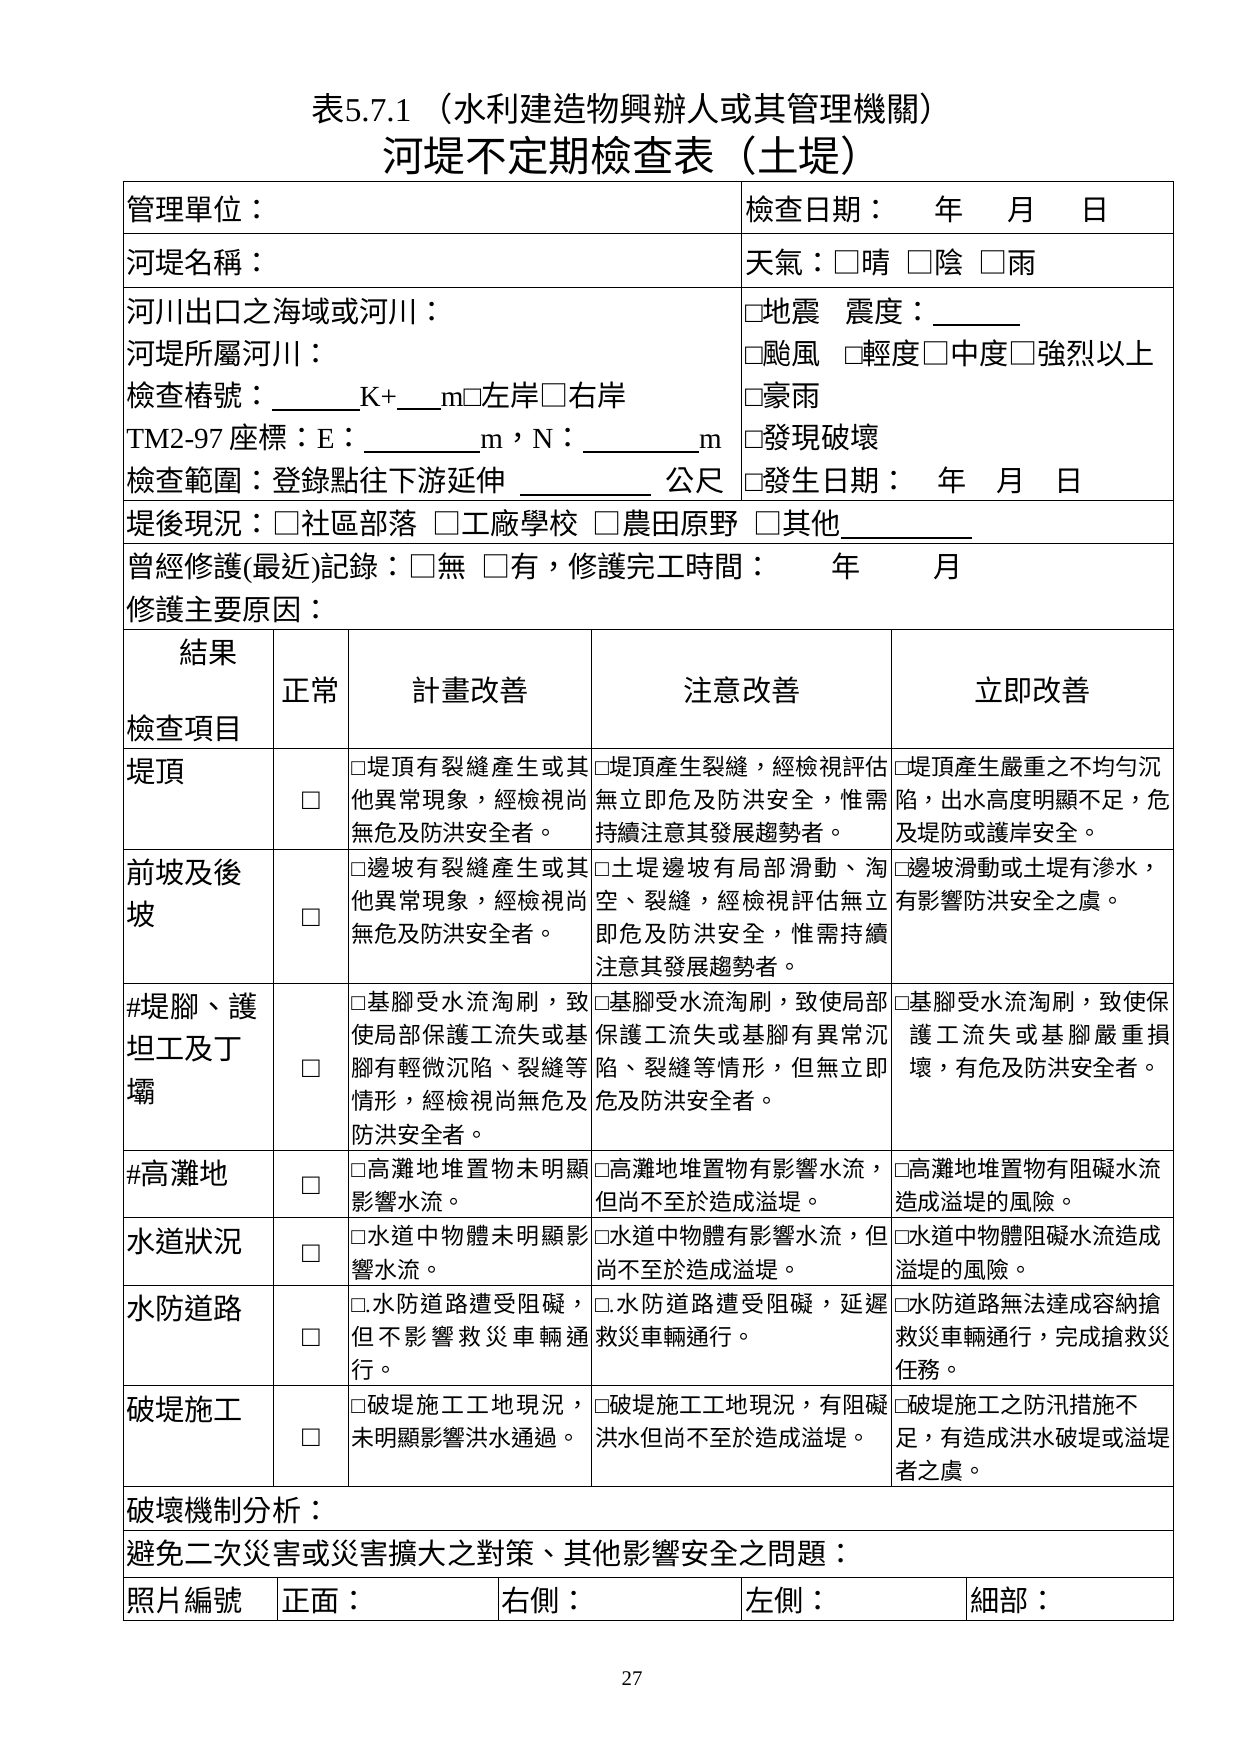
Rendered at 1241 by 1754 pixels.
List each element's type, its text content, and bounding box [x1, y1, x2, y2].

table_cell 計畫改善 [349, 630, 591, 748]
table_cell 破壞機制分析： [124, 1487, 1173, 1529]
table_cell □高灘地堆置物有影響水流，但尚不至於造成溢堤。 [592, 1151, 891, 1217]
table_cell □破堤施工工地現況，未明顯影響洪水通過。 [349, 1386, 591, 1486]
table_cell □邊坡有裂縫產生或其他異常現象，經檢視尚無危及防洪安全者。 [349, 850, 591, 982]
table_cell 河堤名稱： [124, 234, 741, 287]
table_cell 破堤施工 [124, 1386, 273, 1486]
table_cell 細部： [967, 1578, 1173, 1620]
table_cell □地震 震度： □颱風 □輕度□中度□強烈以上 □豪雨 □發現破壞 □發生日期： 年 月 日 [742, 288, 1173, 500]
table_cell 堤後現況：□社區部落 □工廠學校 □農田原野 □其他 [124, 501, 1173, 543]
table_cell □水防道路無法達成容納搶救災車輛通行，完成搶救災任務。 [892, 1286, 1173, 1385]
table_cell □高灘地堆置物有阻礙水流造成溢堤的風險。 [892, 1151, 1173, 1217]
table_cell 前坡及後坡 [124, 850, 273, 982]
table_cell 立即改善 [892, 630, 1173, 748]
table_cell □ [274, 1286, 348, 1385]
table_cell □.水防道路遭受阻礙，但不影響救災車輛通行。 [349, 1286, 591, 1385]
subtitle 河堤不定期檢查表（土堤） [83, 131, 1181, 181]
table_cell 照片編號 [124, 1578, 277, 1620]
table_cell □基腳受水流淘刷，致使保護工流失或基腳嚴重損壞，有危及防洪安全者。 [892, 984, 1173, 1150]
table_cell □.水防道路遭受阻礙，延遲救災車輛通行。 [592, 1286, 891, 1385]
table_cell □ [274, 850, 348, 982]
table_cell □土堤邊坡有局部滑動、淘空、裂縫，經檢視評估無立即危及防洪安全，惟需持續注意其發展趨勢者。 [592, 850, 891, 982]
table_cell 曾經修護(最近)記錄：□無 □有，修護完工時間： 年 月 修護主要原因： [124, 544, 1173, 629]
table_cell □水道中物體未明顯影響水流。 [349, 1218, 591, 1285]
table_cell □水道中物體有影響水流，但尚不至於造成溢堤。 [592, 1218, 891, 1285]
table_cell □基腳受水流淘刷，致使局部保護工流失或基腳有輕微沉陷、裂縫等情形，經檢視尚無危及防洪安全者。 [349, 984, 591, 1150]
table_cell #高灘地 [124, 1151, 273, 1217]
table_cell □ [274, 749, 348, 848]
table_cell 左側： [742, 1578, 966, 1620]
table_cell 結果 檢查項目 [124, 630, 273, 748]
table_cell 正常 [274, 630, 348, 748]
table_cell □堤頂產生嚴重之不均勻沉陷，出水高度明顯不足，危及堤防或護岸安全。 [892, 749, 1173, 848]
table_cell □基腳受水流淘刷，致使局部保護工流失或基腳有異常沉陷、裂縫等情形，但無立即危及防洪安全者。 [592, 984, 891, 1150]
table_cell 河川出口之海域或河川： 河堤所屬河川： 檢查樁號： K+ m□左岸□右岸 TM2-97座標：E： m，N： m 檢查範圍：登錄點往下游延伸 公尺 [124, 288, 741, 500]
table_cell □水道中物體阻礙水流造成溢堤的風險。 [892, 1218, 1173, 1285]
table_cell 避免二次災害或災害擴大之對策、其他影響安全之問題： [124, 1531, 1173, 1577]
subtitle 表5.7.1 （水利建造物興辦人或其管理機關） [83, 81, 1181, 131]
table_cell □堤頂有裂縫產生或其他異常現象，經檢視尚無危及防洪安全者。 [349, 749, 591, 848]
table_header 管理單位： [124, 182, 741, 233]
table_cell #堤腳、護坦工及丁壩 [124, 984, 273, 1150]
table_cell □ [274, 1386, 348, 1486]
table_cell □堤頂產生裂縫，經檢視評估無立即危及防洪安全，惟需持續注意其發展趨勢者。 [592, 749, 891, 848]
table_cell 正面： [278, 1578, 498, 1620]
table_cell 右側： [499, 1578, 741, 1620]
table_cell 注意改善 [592, 630, 891, 748]
table_cell □破堤施工工地現況，有阻礙洪水但尚不至於造成溢堤。 [592, 1386, 891, 1486]
table_cell □ [274, 984, 348, 1150]
table_cell □ [274, 1151, 348, 1217]
table_header 檢查日期： 年 月 日 [742, 182, 1173, 233]
table_cell 堤頂 [124, 749, 273, 848]
table_cell □ [274, 1218, 348, 1285]
table_cell □高灘地堆置物未明顯影響水流。 [349, 1151, 591, 1217]
table_cell 水道狀況 [124, 1218, 273, 1285]
table_cell □邊坡滑動或土堤有滲水，有影響防洪安全之虞。 [892, 850, 1173, 982]
table_cell □破堤施工之防汛措施不足，有造成洪水破堤或溢堤者之虞。 [892, 1386, 1173, 1486]
table_cell 水防道路 [124, 1286, 273, 1385]
table_cell 天氣：□晴 □陰 □雨 [742, 234, 1173, 287]
